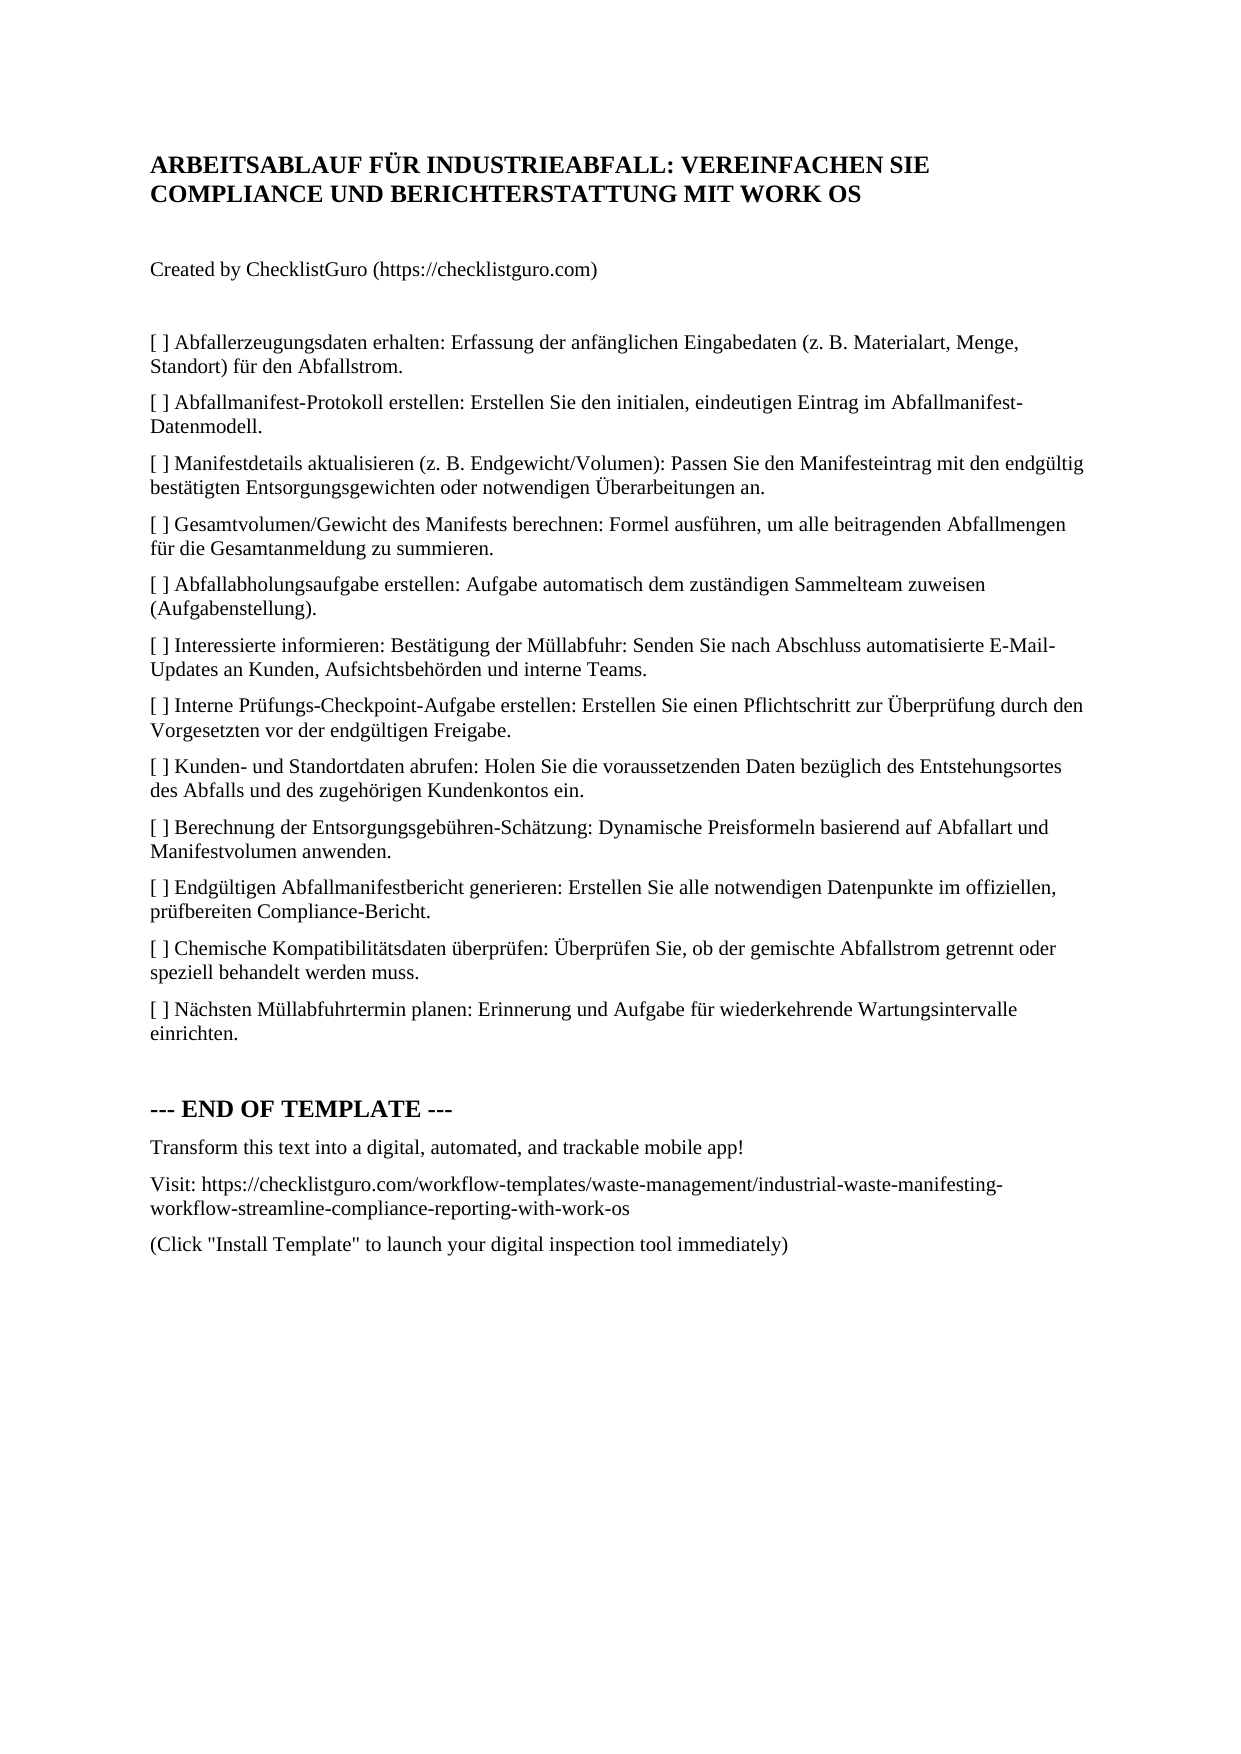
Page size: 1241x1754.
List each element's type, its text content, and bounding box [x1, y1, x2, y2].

text --- END OF TEMPLATE --- [150, 1094, 1090, 1122]
text [ ] Abfallerzeugungsdaten erhalten: Erfassung der anfänglichen Eingabedaten (z. B. Materialart, Menge, Standort) für den Abfallstrom. [150, 330, 1090, 378]
text [ ] Gesamtvolumen/Gewicht des Manifests berechnen: Formel ausführen, um alle beitragenden Abfallmengen für die Gesamtanmeldung zu summieren. [150, 512, 1090, 560]
text [ ] Nächsten Müllabfuhrtermin planen: Erinnerung und Aufgabe für wiederkehrende Wartungsintervalle einrichten. [150, 997, 1090, 1045]
text [ ] Abfallmanifest-Protokoll erstellen: Erstellen Sie den initialen, eindeutigen Eintrag im Abfallmanifest-Datenmodell. [150, 390, 1090, 438]
text [ ] Endgültigen Abfallmanifestbericht generieren: Erstellen Sie alle notwendigen Datenpunkte im offiziellen, prüfbereiten Compliance-Bericht. [150, 875, 1090, 923]
text [ ] Interessierte informieren: Bestätigung der Müllabfuhr: Senden Sie nach Abschluss automatisierte E-Mail-Updates an Kunden, Aufsichtsbehörden und interne Teams. [150, 633, 1090, 681]
text (Click "Install Template" to launch your digital inspection tool immediately) [150, 1232, 1090, 1256]
text Visit: https://checklistguro.com/workflow-templates/waste-management/industrial-waste-manifesting-workflow-streamline-compliance-reporting-with-work-os [150, 1172, 1090, 1220]
text [ ] Manifestdetails aktualisieren (z. B. Endgewicht/Volumen): Passen Sie den Manifesteintrag mit den endgültig bestätigten Entsorgungsgewichten oder notwendigen Überarbeitungen an. [150, 451, 1090, 499]
text [ ] Berechnung der Entsorgungsgebühren-Schätzung: Dynamische Preisformeln basierend auf Abfallart und Manifestvolumen anwenden. [150, 815, 1090, 863]
text [ ] Abfallabholungsaufgabe erstellen: Aufgabe automatisch dem zuständigen Sammelteam zuweisen (Aufgabenstellung). [150, 572, 1090, 620]
text [ ] Kunden- und Standortdaten abrufen: Holen Sie die voraussetzenden Daten bezüglich des Entstehungsortes des Abfalls und des zugehörigen Kundenkontos ein. [150, 754, 1090, 802]
text Transform this text into a digital, automated, and trackable mobile app! [150, 1135, 1090, 1159]
text Created by ChecklistGuro (https://checklistguro.com) [150, 257, 1090, 281]
text [ ] Chemische Kompatibilitätsdaten überprüfen: Überprüfen Sie, ob der gemischte Abfallstrom getrennt oder speziell behandelt werden muss. [150, 936, 1090, 984]
text ARBEITSABLAUF FÜR INDUSTRIEABFALL: VEREINFACHEN SIE COMPLIANCE UND BERICHTERSTATTUNG MIT WORK OS [150, 150, 1090, 207]
text [ ] Interne Prüfungs-Checkpoint-Aufgabe erstellen: Erstellen Sie einen Pflichtschritt zur Überprüfung durch den Vorgesetzten vor der endgültigen Freigabe. [150, 693, 1090, 742]
